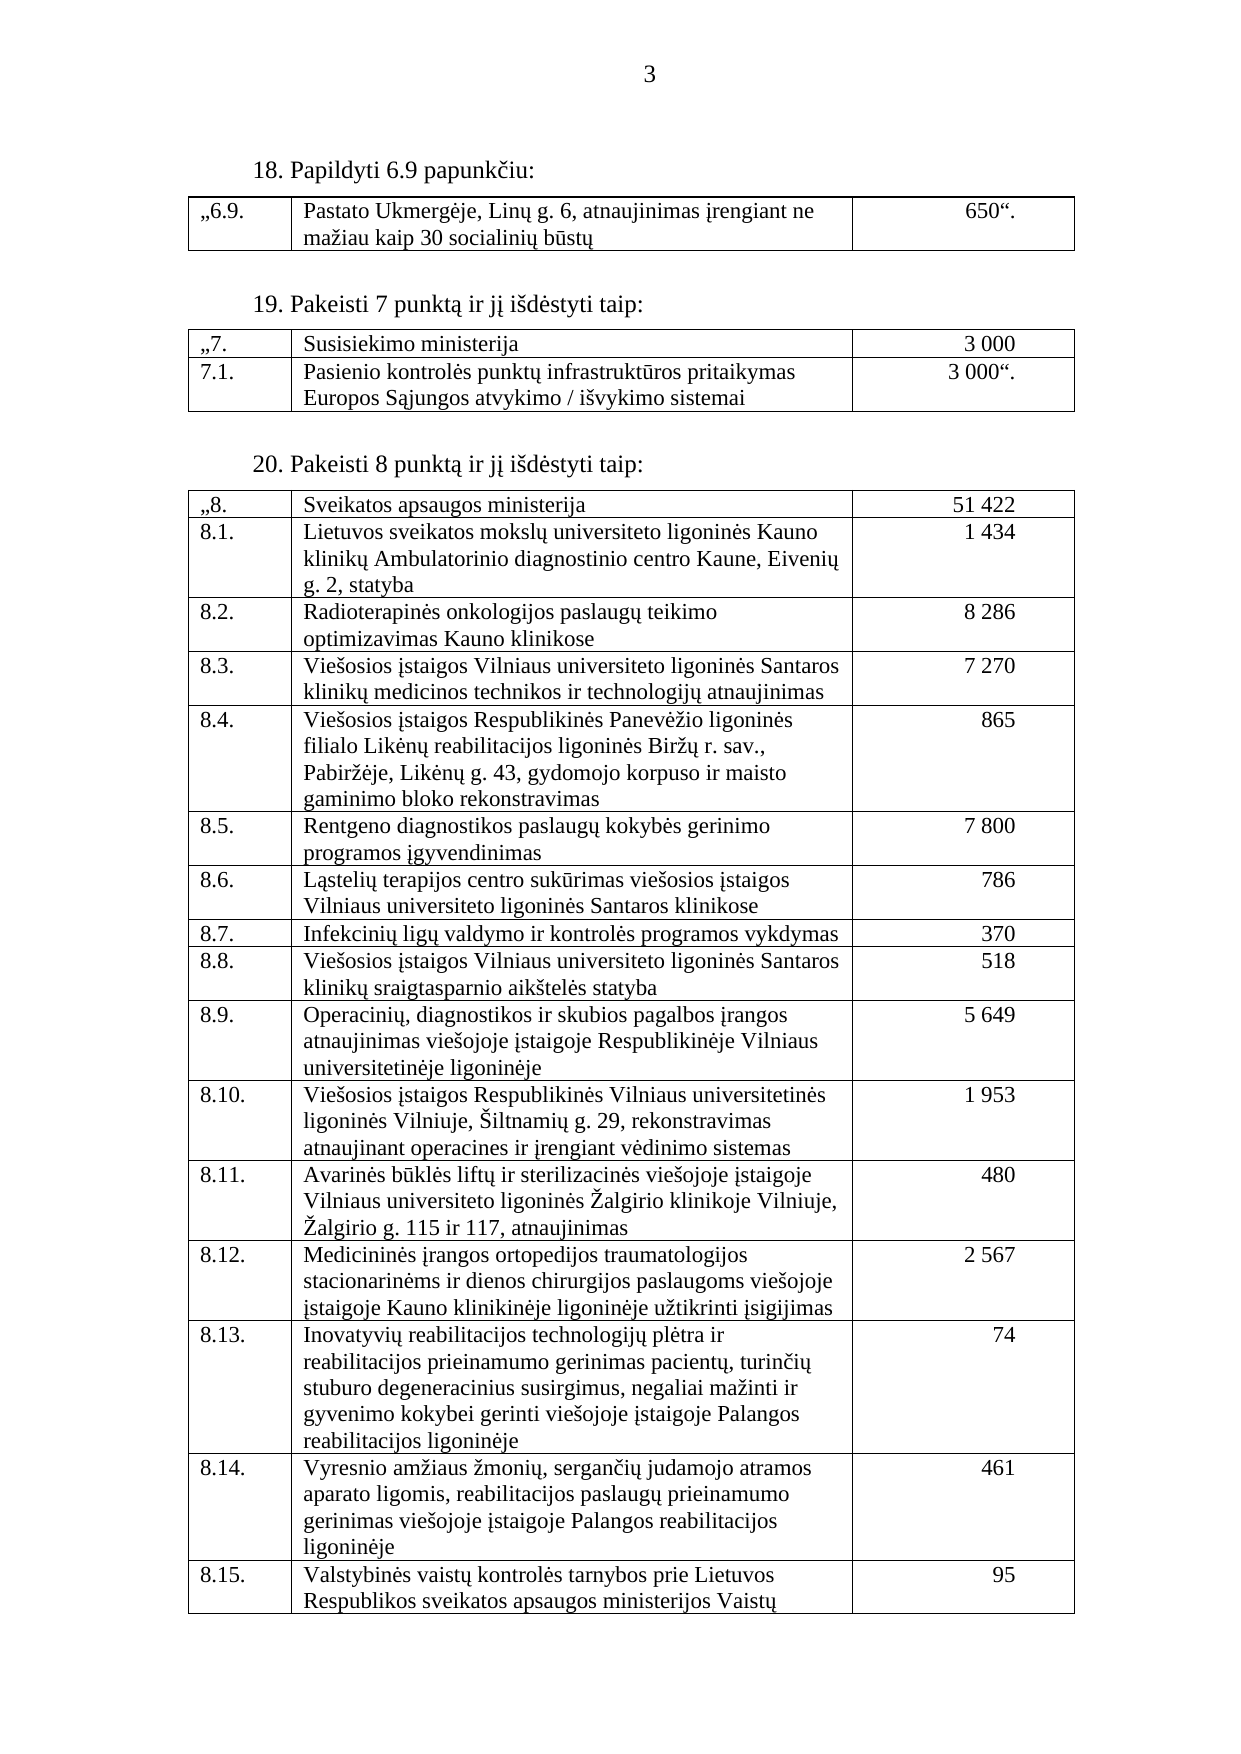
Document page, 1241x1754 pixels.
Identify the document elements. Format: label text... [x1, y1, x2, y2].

table_cell 8.6. [189, 866, 291, 919]
table_cell Radioterapinės onkologijos paslaugų teikimo optimizavimas Kauno klinikose [292, 598, 852, 651]
table_cell Valstybinės vaistų kontrolės tarnybos prie Lietuvos Respublikos sveikatos apsaugos ministerijos Vaistų [292, 1561, 852, 1613]
table_cell Viešosios įstaigos Respublikinės Panevėžio ligoninės filialo Likėnų reabilitacijos ligoninės Biržų r. sav., Pabiržėje, Likėnų g. 43, gydomojo korpuso ir maisto gaminimo bloko rekonstravimas [292, 706, 852, 811]
text 20. Pakeisti 8 punktą ir jį išdėstyti taip: [177, 440, 1122, 478]
table_cell Viešosios įstaigos Vilniaus universiteto ligoninės Santaros klinikų sraigtasparnio aikštelės statyba [292, 947, 852, 1000]
table_cell 8.9. [189, 1001, 291, 1080]
table_cell 8.10. [189, 1081, 291, 1160]
table_header „7. [189, 330, 291, 357]
table_cell 8.1. [189, 518, 291, 597]
table_cell 74 [853, 1321, 1074, 1453]
table_header „8. [189, 491, 291, 517]
table_cell Infekcinių ligų valdymo ir kontrolės programos vykdymas [292, 920, 852, 946]
table_header 650“. [853, 198, 1074, 250]
table_cell 8.15. [189, 1561, 291, 1613]
table_header 3 000 [853, 330, 1074, 357]
table_cell 3 000“. [853, 358, 1074, 411]
table_cell 461 [853, 1454, 1074, 1559]
table_cell 865 [853, 706, 1074, 811]
table_cell Lietuvos sveikatos mokslų universiteto ligoninės Kauno klinikų Ambulatorinio diagnostinio centro Kaune, Eivenių g. 2, statyba [292, 518, 852, 597]
table_header Susisiekimo ministerija [292, 330, 852, 357]
text 18. Papildyti 6.9 papunkčiu: [177, 147, 1122, 184]
table_cell 95 [853, 1561, 1074, 1613]
table_cell 8.14. [189, 1454, 291, 1559]
table_cell Avarinės būklės liftų ir sterilizacinės viešojoje įstaigoje Vilniaus universiteto ligoninės Žalgirio klinikoje Vilniuje, Žalgirio g. 115 ir 117, atnaujinimas [292, 1161, 852, 1240]
table_cell Operacinių, diagnostikos ir skubios pagalbos įrangos atnaujinimas viešojoje įstaigoje Respublikinėje Vilniaus universitetinėje ligoninėje [292, 1001, 852, 1080]
table_cell 8.4. [189, 706, 291, 811]
table_cell Ląstelių terapijos centro sukūrimas viešosios įstaigos Vilniaus universiteto ligoninės Santaros klinikose [292, 866, 852, 919]
table_cell 8.8. [189, 947, 291, 1000]
table_cell 370 [853, 920, 1074, 946]
table_cell 8.11. [189, 1161, 291, 1240]
table_cell Vyresnio amžiaus žmonių, sergančių judamojo atramos aparato ligomis, reabilitacijos paslaugų prieinamumo gerinimas viešojoje įstaigoje Palangos reabilitacijos ligoninėje [292, 1454, 852, 1559]
table_cell 5 649 [853, 1001, 1074, 1080]
table_cell 518 [853, 947, 1074, 1000]
table_cell 7.1. [189, 358, 291, 411]
table_cell 2 567 [853, 1241, 1074, 1320]
table_header 51 422 [853, 491, 1074, 517]
table_cell 8.2. [189, 598, 291, 651]
table_cell Medicininės įrangos ortopedijos traumatologijos stacionarinėms ir dienos chirurgijos paslaugoms viešojoje įstaigoje Kauno klinikinėje ligoninėje užtikrinti įsigijimas [292, 1241, 852, 1320]
table_cell 786 [853, 866, 1074, 919]
table_cell Viešosios įstaigos Vilniaus universiteto ligoninės Santaros klinikų medicinos technikos ir technologijų atnaujinimas [292, 652, 852, 705]
text 19. Pakeisti 7 punktą ir jį išdėstyti taip: [177, 280, 1122, 317]
table_cell 7 800 [853, 812, 1074, 865]
table_cell 8.7. [189, 920, 291, 946]
table_cell 480 [853, 1161, 1074, 1240]
table_cell Viešosios įstaigos Respublikinės Vilniaus universitetinės ligoninės Vilniuje, Šiltnamių g. 29, rekonstravimas atnaujinant operacines ir įrengiant vėdinimo sistemas [292, 1081, 852, 1160]
table_cell Pasienio kontrolės punktų infrastruktūros pritaikymas Europos Sąjungos atvykimo / išvykimo sistemai [292, 358, 852, 411]
table_cell Inovatyvių reabilitacijos technologijų plėtra ir reabilitacijos prieinamumo gerinimas pacientų, turinčių stuburo degeneracinius susirgimus, negaliai mažinti ir gyvenimo kokybei gerinti viešojoje įstaigoje Palangos reabilitacijos ligoninėje [292, 1321, 852, 1453]
table_cell 1 953 [853, 1081, 1074, 1160]
table_cell Rentgeno diagnostikos paslaugų kokybės gerinimo programos įgyvendinimas [292, 812, 852, 865]
table_cell 8 286 [853, 598, 1074, 651]
table_header Sveikatos apsaugos ministerija [292, 491, 852, 517]
table_header „6.9. [189, 198, 291, 250]
table_header Pastato Ukmergėje, Linų g. 6, atnaujinimas įrengiant ne mažiau kaip 30 socialinių būstų [292, 198, 852, 250]
table_cell 8.5. [189, 812, 291, 865]
table_cell 8.3. [189, 652, 291, 705]
table_cell 1 434 [853, 518, 1074, 597]
table_cell 8.13. [189, 1321, 291, 1453]
table_cell 8.12. [189, 1241, 291, 1320]
table_cell 7 270 [853, 652, 1074, 705]
